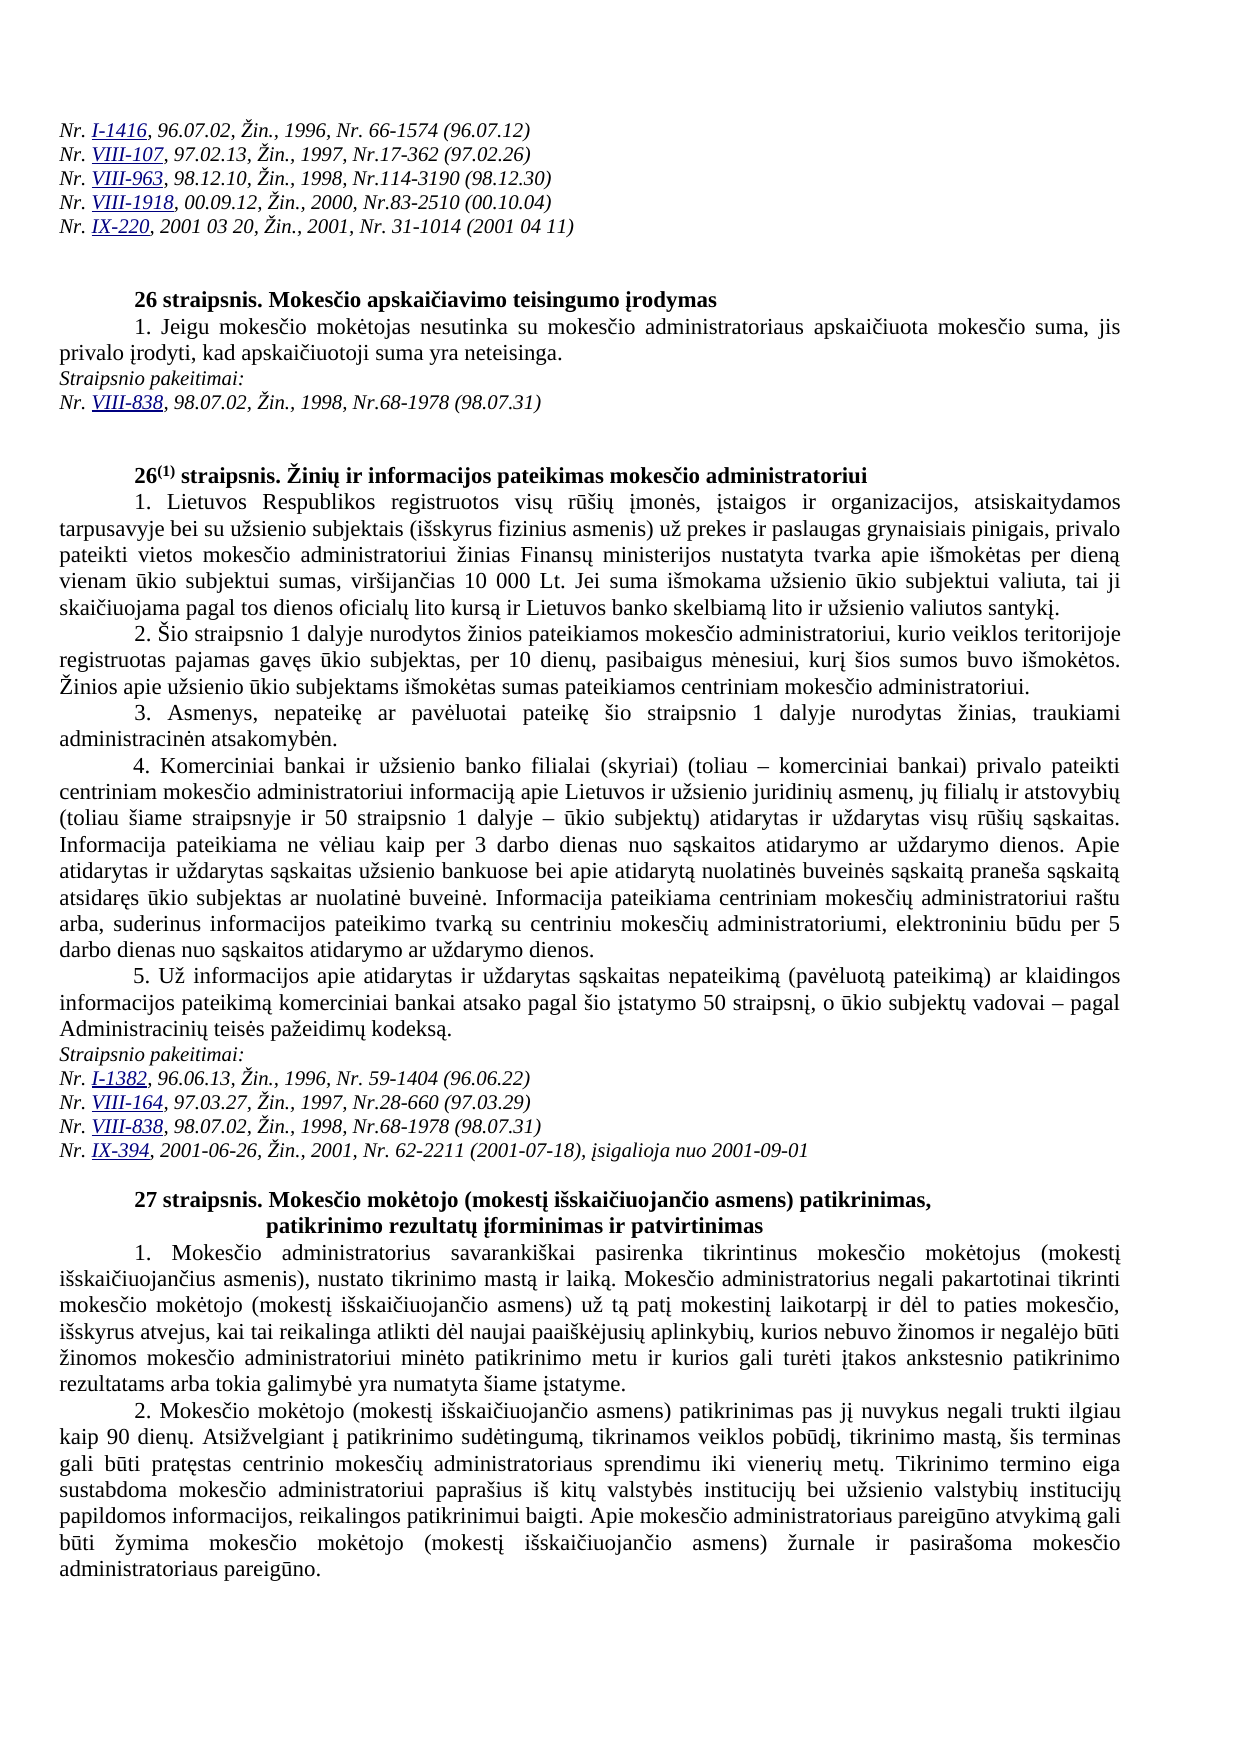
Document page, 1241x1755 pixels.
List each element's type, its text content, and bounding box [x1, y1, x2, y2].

text 3. Asmenys, nepateikę ar pavėluotai pateikę šio straipsnio 1 dalyje nurodytas žinias, traukiami administracinėn atsakomybėn. [59, 699, 1122, 752]
text Nr. I-1416, 96.07.02, Žin., 1996, Nr. 66-1574 (96.07.12) [59, 118, 1122, 142]
text Nr. VIII-838, 98.07.02, Žin., 1998, Nr.68-1978 (98.07.31) [59, 390, 1122, 414]
text Nr. VIII-838, 98.07.02, Žin., 1998, Nr.68-1978 (98.07.31) [59, 1114, 1122, 1138]
text Nr. VIII-963, 98.12.10, Žin., 1998, Nr.114-3190 (98.12.30) [59, 166, 1122, 190]
text 5. Už informacijos apie atidarytas ir uždarytas sąskaitas nepateikimą (pavėluotą pateikimą) ar klaidingos informacijos pateikimą komerciniai bankai atsako pagal šio įstatymo 50 straipsnį, o ūkio subjektų vadovai – pagal Administracinių teisės pažeidimų kodeksą. [59, 963, 1122, 1042]
text 1. Jeigu mokesčio mokėtojas nesutinka su mokesčio administratoriaus apskaičiuota mokesčio suma, jis privalo įrodyti, kad apskaičiuotoji suma yra neteisinga. [59, 313, 1122, 366]
text 26(1) straipsnis. Žinių ir informacijos pateikimas mokesčio administratoriui [59, 462, 1122, 488]
text 1. Mokesčio administratorius savarankiškai pasirenka tikrintinus mokesčio mokėtojus (mokestį išskaičiuojančius asmenis), nustato tikrinimo mastą ir laiką. Mokesčio administratorius negali pakartotinai tikrinti mokesčio mokėtojo (mokestį išskaičiuojančio asmens) už tą patį mokestinį laikotarpį ir dėl to paties mokesčio, išskyrus atvejus, kai tai reikalinga atlikti dėl naujai paaiškėjusių aplinkybių, kurios nebuvo žinomos ir negalėjo būti žinomos mokesčio administratoriui minėto patikrinimo metu ir kurios gali turėti įtakos ankstesnio patikrinimo rezultatams arba tokia galimybė yra numatyta šiame įstatyme. [59, 1239, 1122, 1397]
text Nr. IX-394, 2001-06-26, Žin., 2001, Nr. 62-2211 (2001-07-18), įsigalioja nuo 2001-09-01 [59, 1138, 1122, 1162]
text Nr. VIII-107, 97.02.13, Žin., 1997, Nr.17-362 (97.02.26) [59, 142, 1122, 166]
text Straipsnio pakeitimai: [59, 366, 1122, 390]
text Nr. IX-220, 2001 03 20, Žin., 2001, Nr. 31-1014 (2001 04 11) [59, 214, 1122, 238]
text 1. Lietuvos Respublikos registruotos visų rūšių įmonės, įstaigos ir organizacijos, atsiskaitydamos tarpusavyje bei su užsienio subjektais (išskyrus fizinius asmenis) už prekes ir paslaugas grynaisiais pinigais, privalo pateikti vietos mokesčio administratoriui žinias Finansų ministerijos nustatyta tvarka apie išmokėtas per dieną vienam ūkio subjektui sumas, viršijančias 10 000 Lt. Jei suma išmokama užsienio ūkio subjektui valiuta, tai ji skaičiuojama pagal tos dienos oficialų lito kursą ir Lietuvos banko skelbiamą lito ir užsienio valiutos santykį. [59, 488, 1122, 620]
text 2. Mokesčio mokėtojo (mokestį išskaičiuojančio asmens) patikrinimas pas jį nuvykus negali trukti ilgiau kaip 90 dienų. Atsižvelgiant į patikrinimo sudėtingumą, tikrinamos veiklos pobūdį, tikrinimo mastą, šis terminas gali būti pratęstas centrinio mokesčių administratoriaus sprendimu iki vienerių metų. Tikrinimo termino eiga sustabdoma mokesčio administratoriui paprašius iš kitų valstybės institucijų bei užsienio valstybių institucijų papildomos informacijos, reikalingos patikrinimui baigti. Apie mokesčio administratoriaus pareigūno atvykimą gali būti žymima mokesčio mokėtojo (mokestį išskaičiuojančio asmens) žurnale ir pasirašoma mokesčio administratoriaus pareigūno. [59, 1397, 1122, 1581]
text Straipsnio pakeitimai: [59, 1042, 1122, 1066]
text Nr. I-1382, 96.06.13, Žin., 1996, Nr. 59-1404 (96.06.22) [59, 1066, 1122, 1090]
text Nr. VIII-164, 97.03.27, Žin., 1997, Nr.28-660 (97.03.29) [59, 1090, 1122, 1114]
text 4. Komerciniai bankai ir užsienio banko filialai (skyriai) (toliau – komerciniai bankai) privalo pateikti centriniam mokesčio administratoriui informaciją apie Lietuvos ir užsienio juridinių asmenų, jų filialų ir atstovybių (toliau šiame straipsnyje ir 50 straipsnio 1 dalyje – ūkio subjektų) atidarytas ir uždarytas visų rūšių sąskaitas. Informacija pateikiama ne vėliau kaip per 3 darbo dienas nuo sąskaitos atidarymo ar uždarymo dienos. Apie atidarytas ir uždarytas sąskaitas užsienio bankuose bei apie atidarytą nuolatinės buveinės sąskaitą praneša sąskaitą atsidaręs ūkio subjektas ar nuolatinė buveinė. Informacija pateikiama centriniam mokesčių administratoriui raštu arba, suderinus informacijos pateikimo tvarką su centriniu mokesčių administratoriumi, elektroniniu būdu per 5 darbo dienas nuo sąskaitos atidarymo ar uždarymo dienos. [59, 752, 1122, 963]
text patikrinimo rezultatų įforminimas ir patvirtinimas [266, 1212, 1122, 1239]
text 27 straipsnis. Mokesčio mokėtojo (mokestį išskaičiuojančio asmens) patikrinimas, [134, 1186, 1122, 1212]
text 2. Šio straipsnio 1 dalyje nurodytos žinios pateikiamos mokesčio administratoriui, kurio veiklos teritorijoje registruotas pajamas gavęs ūkio subjektas, per 10 dienų, pasibaigus mėnesiui, kurį šios sumos buvo išmokėtos. Žinios apie užsienio ūkio subjektams išmokėtas sumas pateikiamos centriniam mokesčio administratoriui. [59, 620, 1122, 699]
text 26 straipsnis. Mokesčio apskaičiavimo teisingumo įrodymas [59, 287, 1122, 313]
text Nr. VIII-1918, 00.09.12, Žin., 2000, Nr.83-2510 (00.10.04) [59, 190, 1122, 214]
